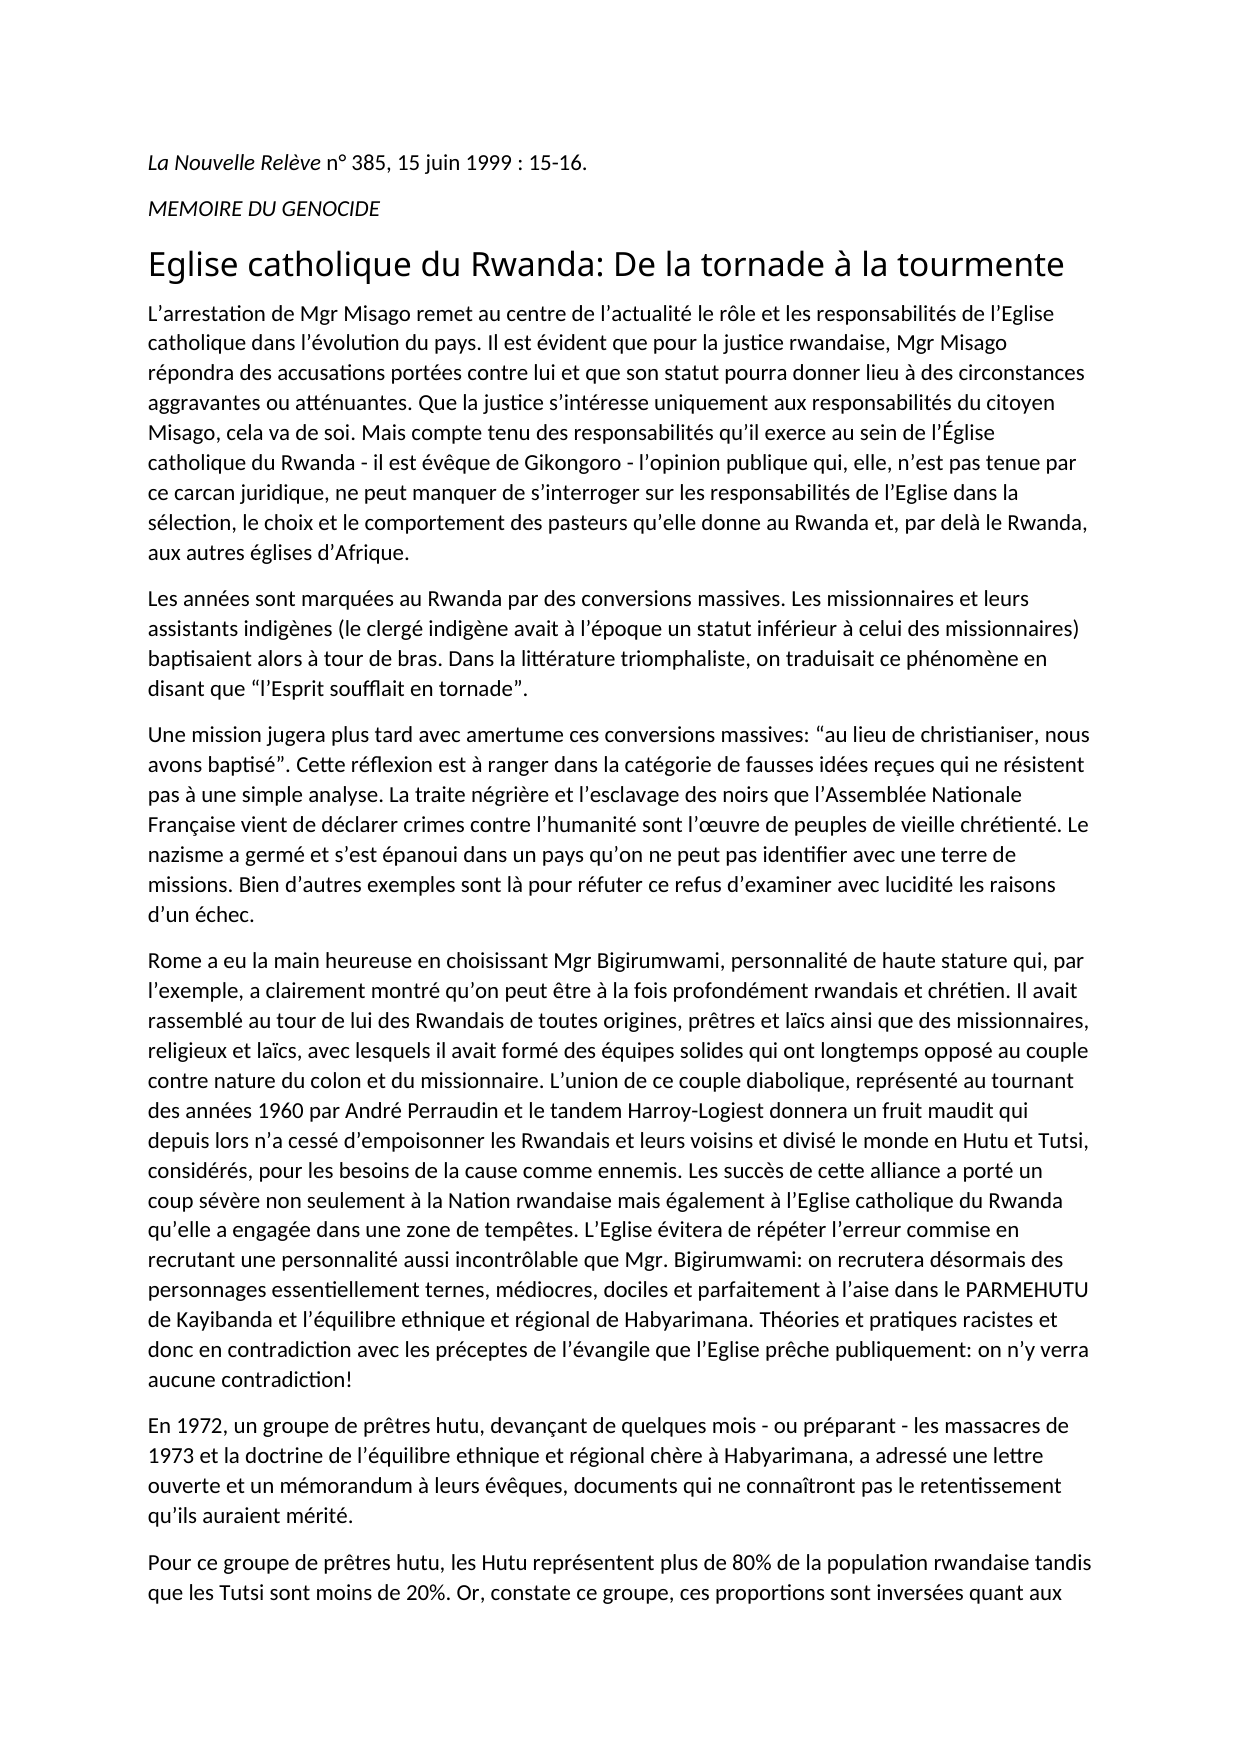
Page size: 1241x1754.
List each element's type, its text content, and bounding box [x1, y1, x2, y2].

text Une mission jugera plus tard avec amertume ces conversions massives: “au lieu de christianiser, nous avons baptisé”. Cette réflexion est à ranger dans la catégorie de fausses idées reçues qui ne résistent pas à une simple analyse. La traite négrière et l’esclavage des noirs que l’Assemblée Nationale Française vient de déclarer crimes contre l’humanité sont l’œuvre de peuples de vieille chrétienté. Le nazisme a germé et s’est épanoui dans un pays qu’on ne peut pas identifier avec une terre de missions. Bien d’autres exemples sont là pour réfuter ce refus d’examiner avec lucidité les raisons d’un échec. [148, 721, 1093, 928]
text En 1972, un groupe de prêtres hutu, devançant de quelques mois - ou préparant - les massacres de 1973 et la doctrine de l’équilibre ethnique et régional chère à Habyarimana, a adressé une lettre ouverte et un mémorandum à leurs évêques, documents qui ne connaîtront pas le retentissement qu’ils auraient mérité. [148, 1412, 1093, 1529]
text Rome a eu la main heureuse en choisissant Mgr Bigirumwami, personnalité de haute stature qui, par l’exemple, a clairement montré qu’on peut être à la fois profondément rwandais et chrétien. Il avait rassemblé au tour de lui des Rwandais de toutes origines, prêtres et laïcs ainsi que des missionnaires, religieux et laïcs, avec lesquels il avait formé des équipes solides qui ont longtemps opposé au couple contre nature du colon et du missionnaire. L’union de ce couple diabolique, représenté au tournant des années 1960 par André Perraudin et le tandem Harroy-Logiest donnera un fruit maudit qui depuis lors n’a cessé d’empoisonner les Rwandais et leurs voisins et divisé le monde en Hutu et Tutsi, considérés, pour les besoins de la cause comme ennemis. Les succès de cette alliance a porté un coup sévère non seulement à la Nation rwandaise mais également à l’Eglise catholique du Rwanda qu’elle a engagée dans une zone de tempêtes. L’Eglise évitera de répéter l’erreur commise en recrutant une personnalité aussi incontrôlable que Mgr. Bigirumwami: on recrutera désormais des personnages essentiellement ternes, médiocres, dociles et parfaitement à l’aise dans le PARMEHUTU de Kayibanda et l’équilibre ethnique et régional de Habyarimana. Théories et pratiques racistes et donc en contradiction avec les préceptes de l’évangile que l’Eglise prêche publiquement: on n’y verra aucune contradiction! [148, 947, 1093, 1393]
text La Nouvelle Relève n° 385, 15 juin 1999 : 15-16. [148, 148, 1093, 176]
text Pour ce groupe de prêtres hutu, les Hutu représentent plus de 80% de la population rwandaise tandis que les Tutsi sont moins de 20%. Or, constate ce groupe, ces proportions sont inversées quant aux [148, 1548, 1093, 1606]
text Les années sont marquées au Rwanda par des conversions massives. Les missionnaires et leurs assistants indigènes (le clergé indigène avait à l’époque un statut inférieur à celui des missionnaires) baptisaient alors à tour de bras. Dans la littérature triomphaliste, on traduisait ce phénomène en disant que “l’Esprit soufflait en tornade”. [148, 584, 1093, 702]
text MEMOIRE DU GENOCIDE [148, 194, 1093, 222]
text L’arrestation de Mgr Misago remet au centre de l’actualité le rôle et les responsabilités de l’Eglise catholique dans l’évolution du pays. Il est évident que pour la justice rwandaise, Mgr Misago répondra des accusations portées contre lui et que son statut pourra donner lieu à des circonstances aggravantes ou atténuantes. Que la justice s’intéresse uniquement aux responsabilités du citoyen Misago, cela va de soi. Mais compte tenu des responsabilités qu’il exerce au sein de l’Église catholique du Rwanda - il est évêque de Gikongoro - l’opinion publique qui, elle, n’est pas tenue par ce carcan juridique, ne peut manquer de s’interroger sur les responsabilités de l’Eglise dans la sélection, le choix et le comportement des pasteurs qu’elle donne au Rwanda et, par delà le Rwanda, aux autres églises d’Afrique. [148, 299, 1093, 566]
text Eglise catholique du Rwanda: De la tornade à la tourmente [148, 241, 1093, 286]
